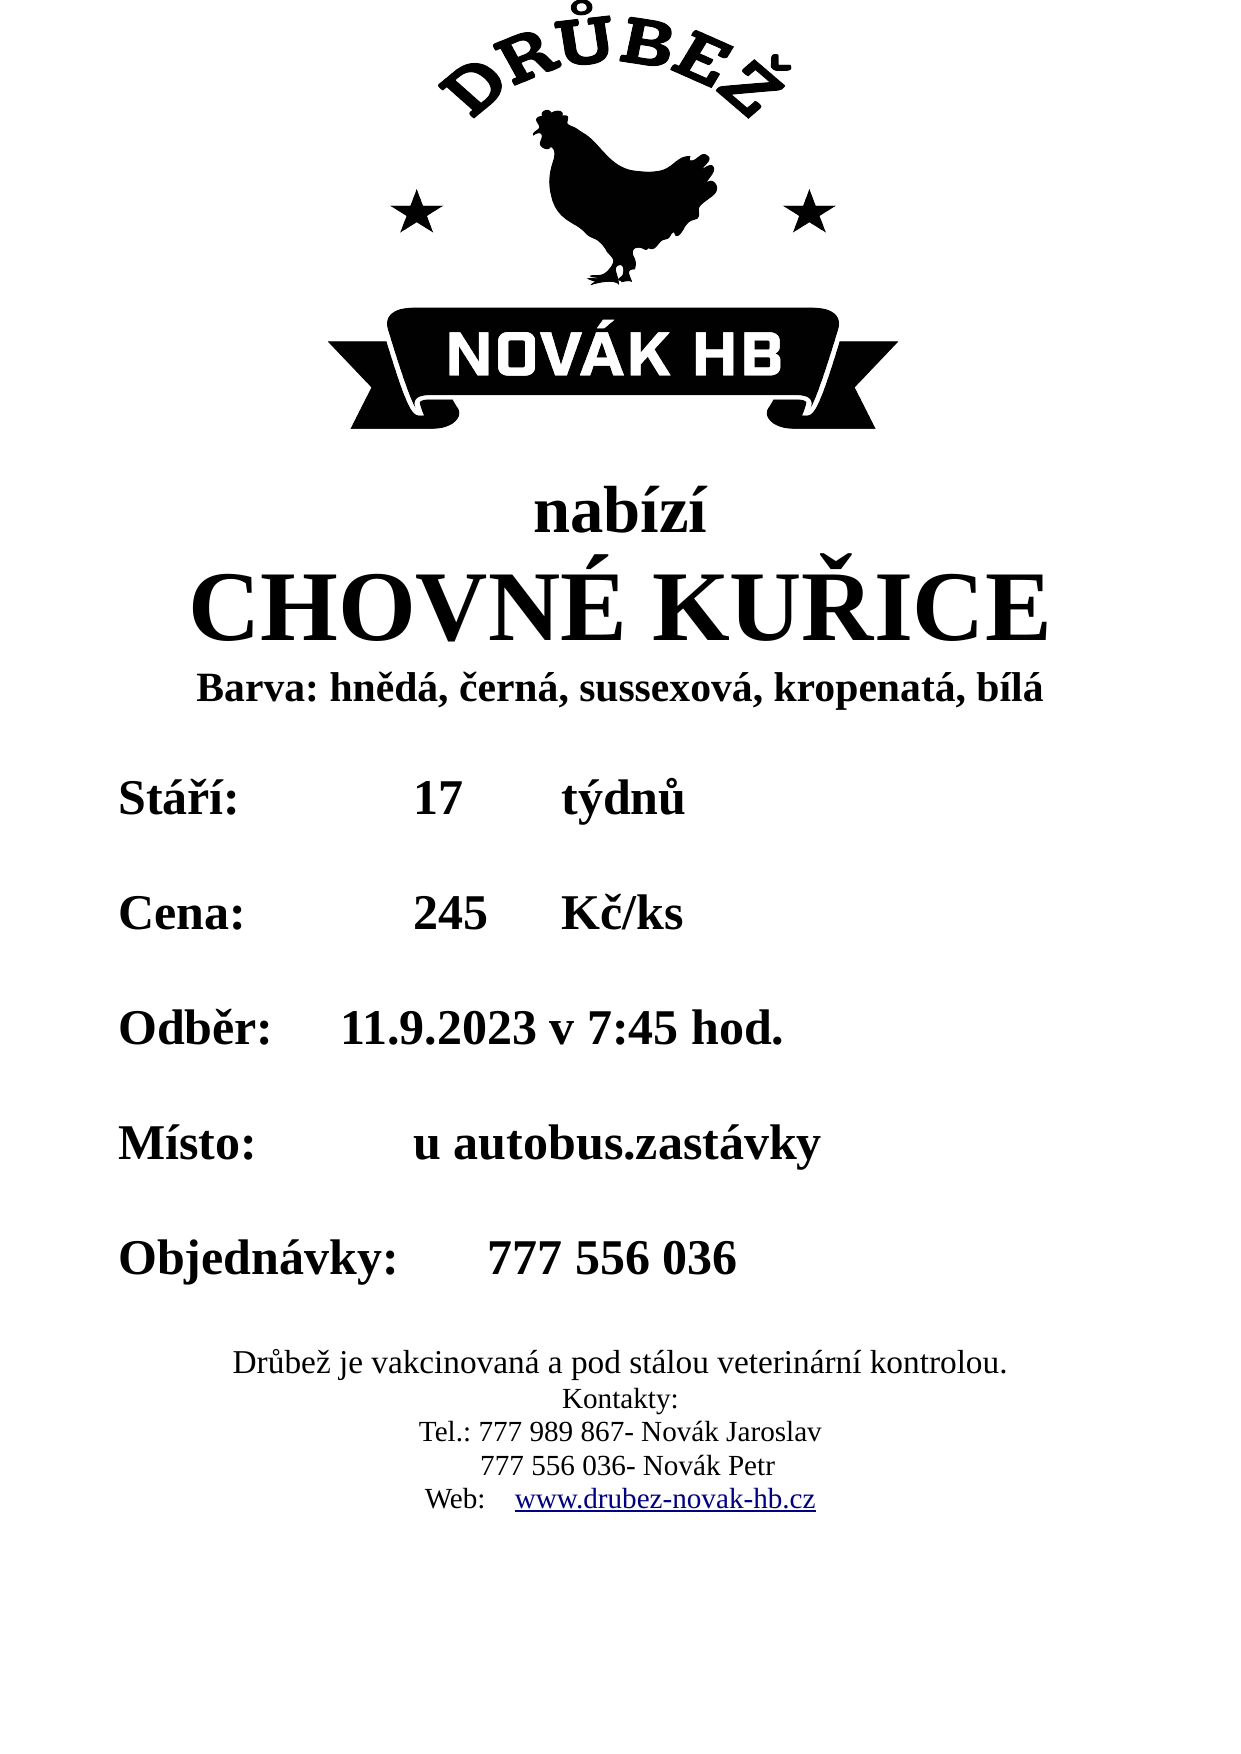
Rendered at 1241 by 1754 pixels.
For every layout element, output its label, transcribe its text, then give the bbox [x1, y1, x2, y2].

text Drůbež je vakcinovaná a pod stálou veterinární kontrolou. [118, 1342, 1122, 1381]
text Web: www.drubez-novak-hb.cz [118, 1481, 1122, 1515]
text Objednávky: 777 556 036 [118, 1227, 1122, 1285]
text Odběr: 11.9.2023 v 7:45 hod. [118, 997, 1122, 1055]
text Stáří: 17 týdnů [118, 767, 1122, 825]
text 777 556 036- Novák Petr [118, 1448, 1122, 1481]
text Barva: hnědá, černá, sussexová, kropenatá, bílá [118, 662, 1122, 710]
text Kontakty: [118, 1381, 1122, 1414]
text Místo: u autobus.zastávky [118, 1112, 1122, 1170]
text Tel.: 777 989 867- Novák Jaroslav [118, 1414, 1122, 1448]
text Cena: 245 Kč/ks [118, 882, 1122, 940]
text CHOVNÉ KUŘICE [118, 547, 1122, 662]
text nabízí [118, 470, 1122, 547]
